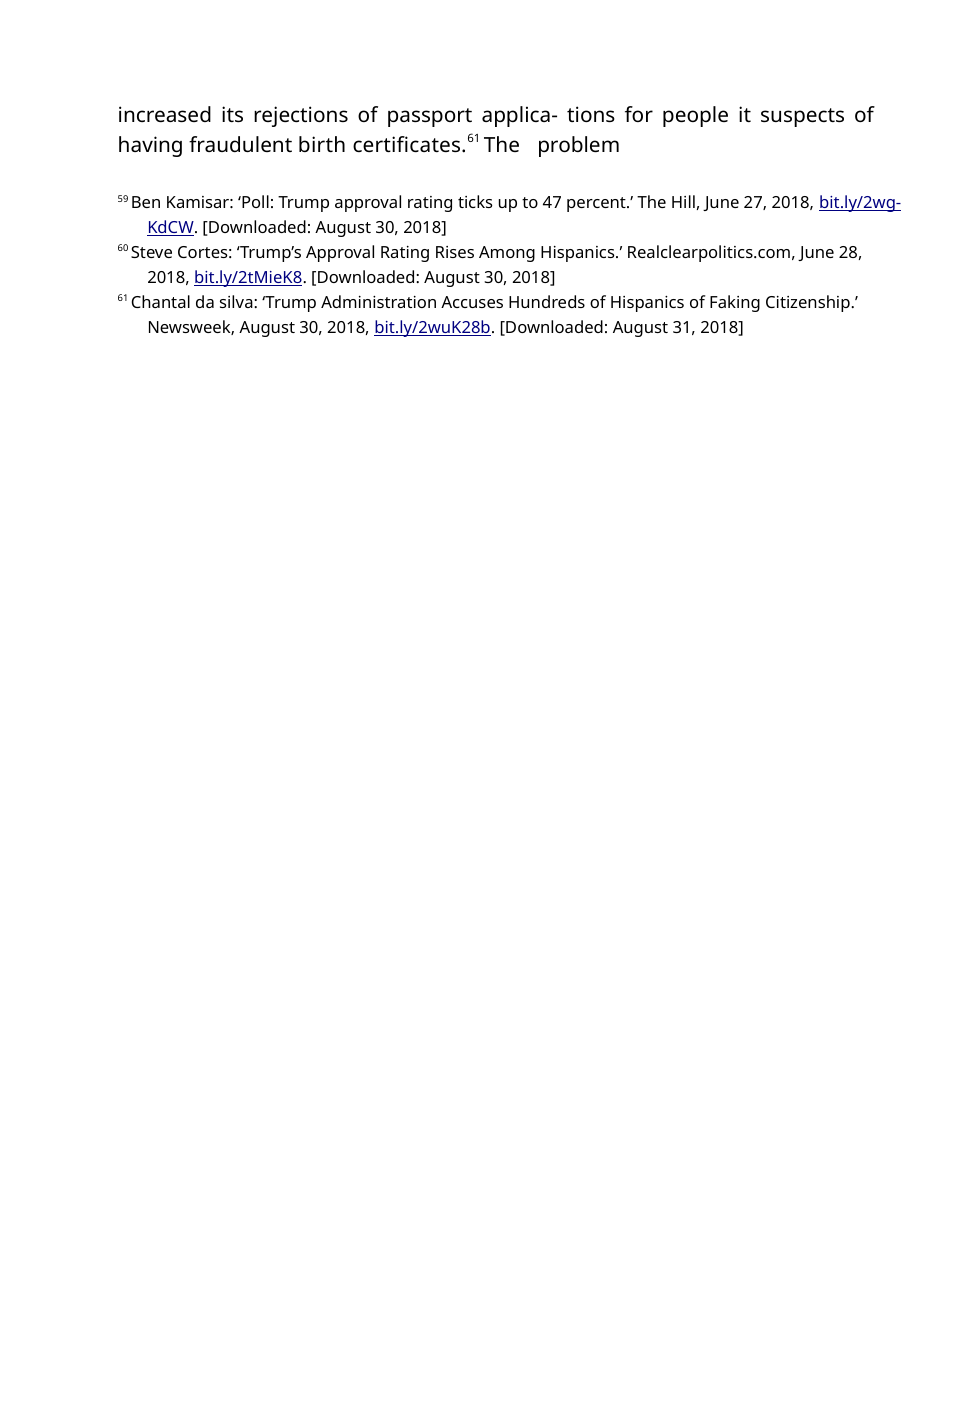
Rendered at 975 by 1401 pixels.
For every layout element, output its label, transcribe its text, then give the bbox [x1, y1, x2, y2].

text 59 Ben Kamisar: ‘Poll: Trump approval rating ticks up to 47 percent.’ The Hill, June 27, 2018, bit.ly/2wg- KdCW. [Downloaded: August 30, 2018] [117, 191, 930, 239]
text 60 Steve Cortes: ‘Trump’s Approval Rating Rises Among Hispanics.’ Realclearpolitics.com, June 28, 2018, bit.ly/2tMieK8. [Downloaded: August 30, 2018] [117, 241, 867, 288]
text increased its rejections of passport applica- tions for people it suspects of having fraudulent birth certificates.61 The problem [117, 100, 875, 158]
text 61 Chantal da silva: ‘Trump Administration Accuses Hundreds of Hispanics of Faking Citizenship.’ Newsweek, August 30, 2018, bit.ly/2wuK28b. [Downloaded: August 31, 2018] [117, 291, 867, 338]
